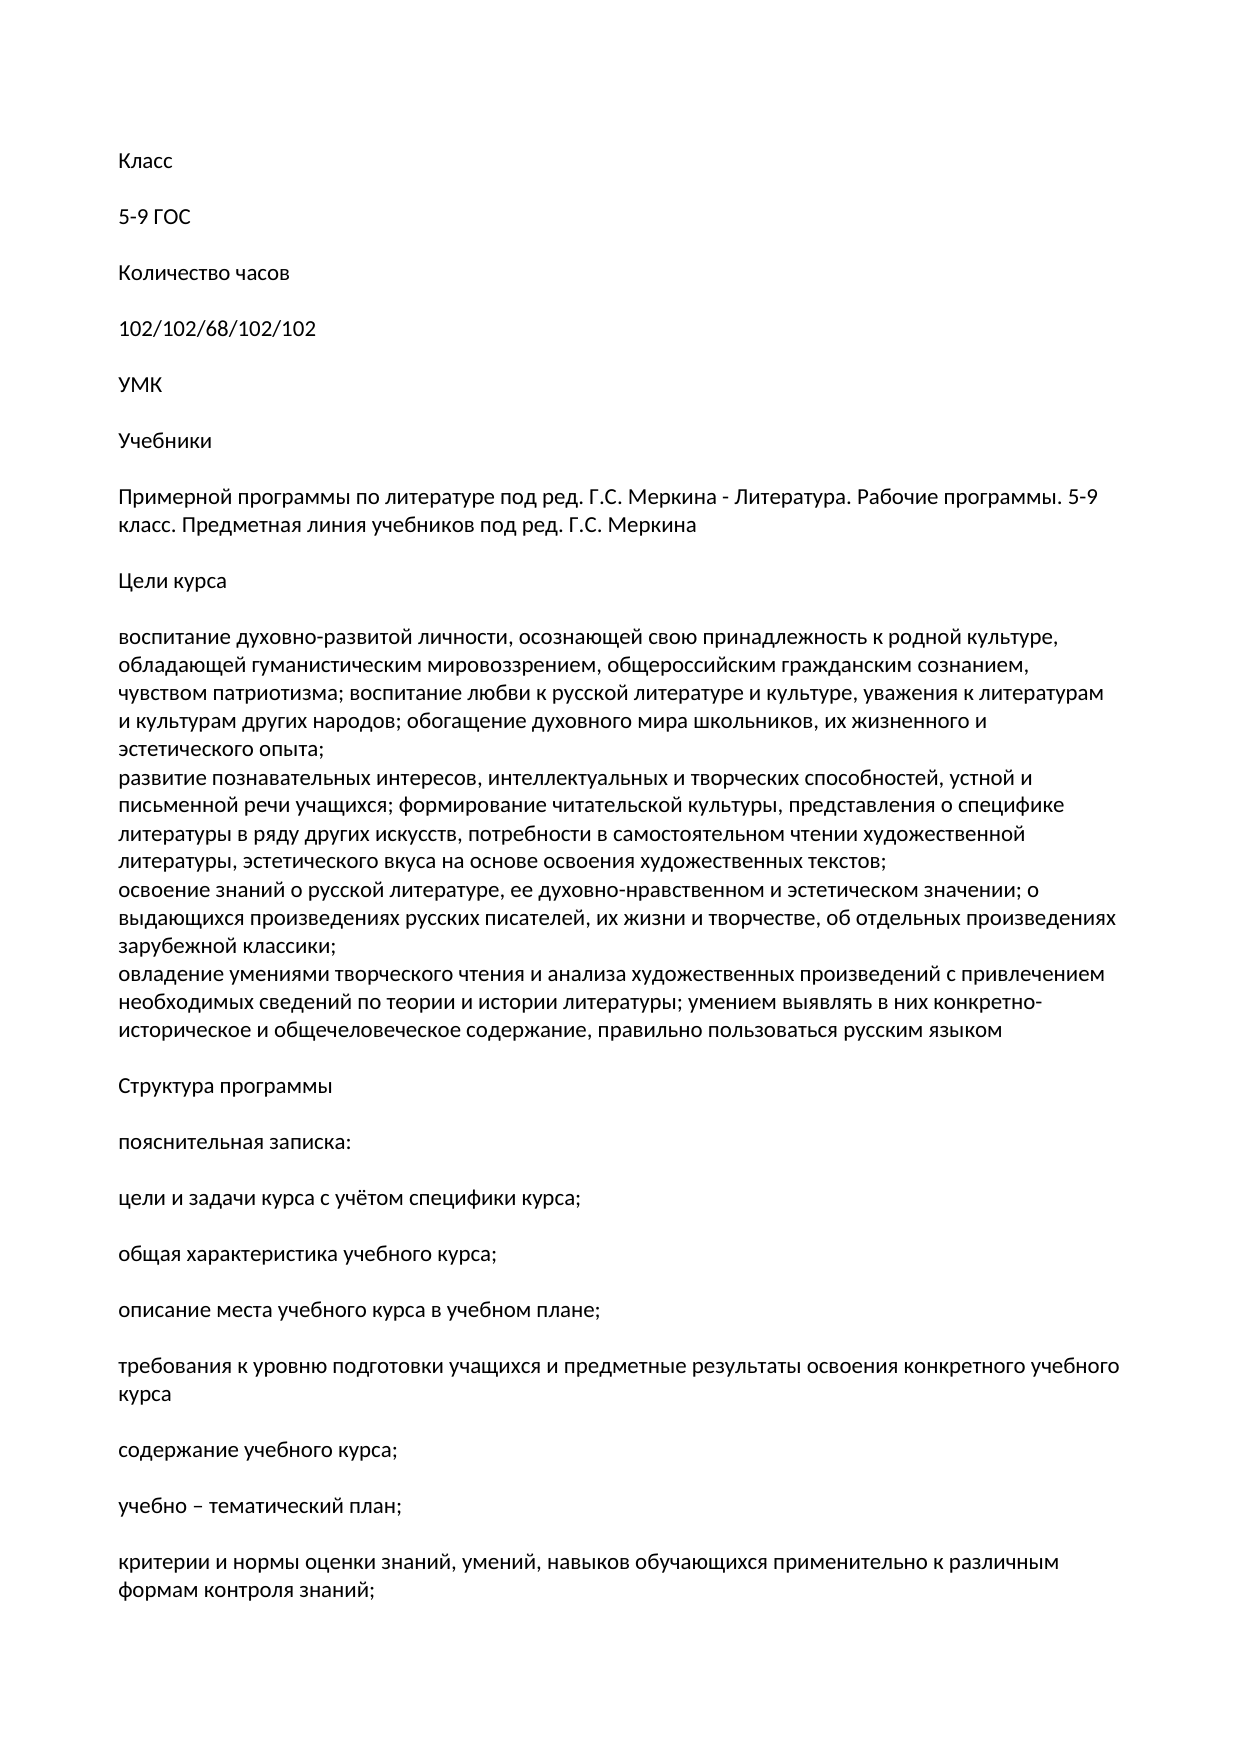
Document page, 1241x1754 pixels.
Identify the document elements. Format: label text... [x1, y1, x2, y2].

text пояснительная записка: [118, 1127, 1122, 1155]
text учебно – тематический план; [118, 1491, 1122, 1519]
text Учебники [118, 426, 1122, 454]
text описание места учебного курса в учебном плане; [118, 1295, 1122, 1323]
text 5-9 ГОС [118, 202, 1122, 230]
text критерии и нормы оценки знаний, умений, навыков обучающихся применительно к различным формам контроля знаний; [118, 1547, 1122, 1603]
text Примерной программы по литературе под ред. Г.С. Меркина - Литература. Рабочие программы. 5-9 класс. Предметная линия учебников под ред. Г.С. Меркина [118, 482, 1122, 538]
text требования к уровню подготовки учащихся и предметные результаты освоения конкретного учебного курса [118, 1351, 1122, 1407]
text воспитание духовно-развитой личности, осознающей свою принадлежность к родной культуре, обладающей гуманистическим мировоззрением, общероссийским гражданским сознанием, чувством патриотизма; воспитание любви к русской литературе и культуре, уважения к литературам и культурам других народов; обогащение духовного мира школьников, их жизненного и эстетического опыта; [118, 622, 1122, 763]
text Структура программы [118, 1071, 1122, 1099]
text общая характеристика учебного курса; [118, 1239, 1122, 1267]
text цели и задачи курса с учётом специфики курса; [118, 1183, 1122, 1211]
text содержание учебного курса; [118, 1435, 1122, 1463]
text Класс [118, 146, 1122, 174]
text Цели курса [118, 566, 1122, 594]
text овладение умениями творческого чтения и анализа художественных произведений с привлечением необходимых сведений по теории и истории литературы; умением выявлять в них конкретно-историческое и общечеловеческое содержание, правильно пользоваться русским языком [118, 959, 1122, 1043]
text развитие познавательных интересов, интеллектуальных и творческих способностей, устной и письменной речи учащихся; формирование читательской культуры, представления о специфике литературы в ряду других искусств, потребности в самостоятельном чтении художественной литературы, эстетического вкуса на основе освоения художественных текстов; [118, 763, 1122, 875]
text освоение знаний о русской литературе, ее духовно-нравственном и эстетическом значении; о выдающихся произведениях русских писателей, их жизни и творчестве, об отдельных произведениях зарубежной классики; [118, 875, 1122, 959]
text 102/102/68/102/102 [118, 314, 1122, 342]
text Количество часов [118, 258, 1122, 286]
text УМК [118, 370, 1122, 398]
